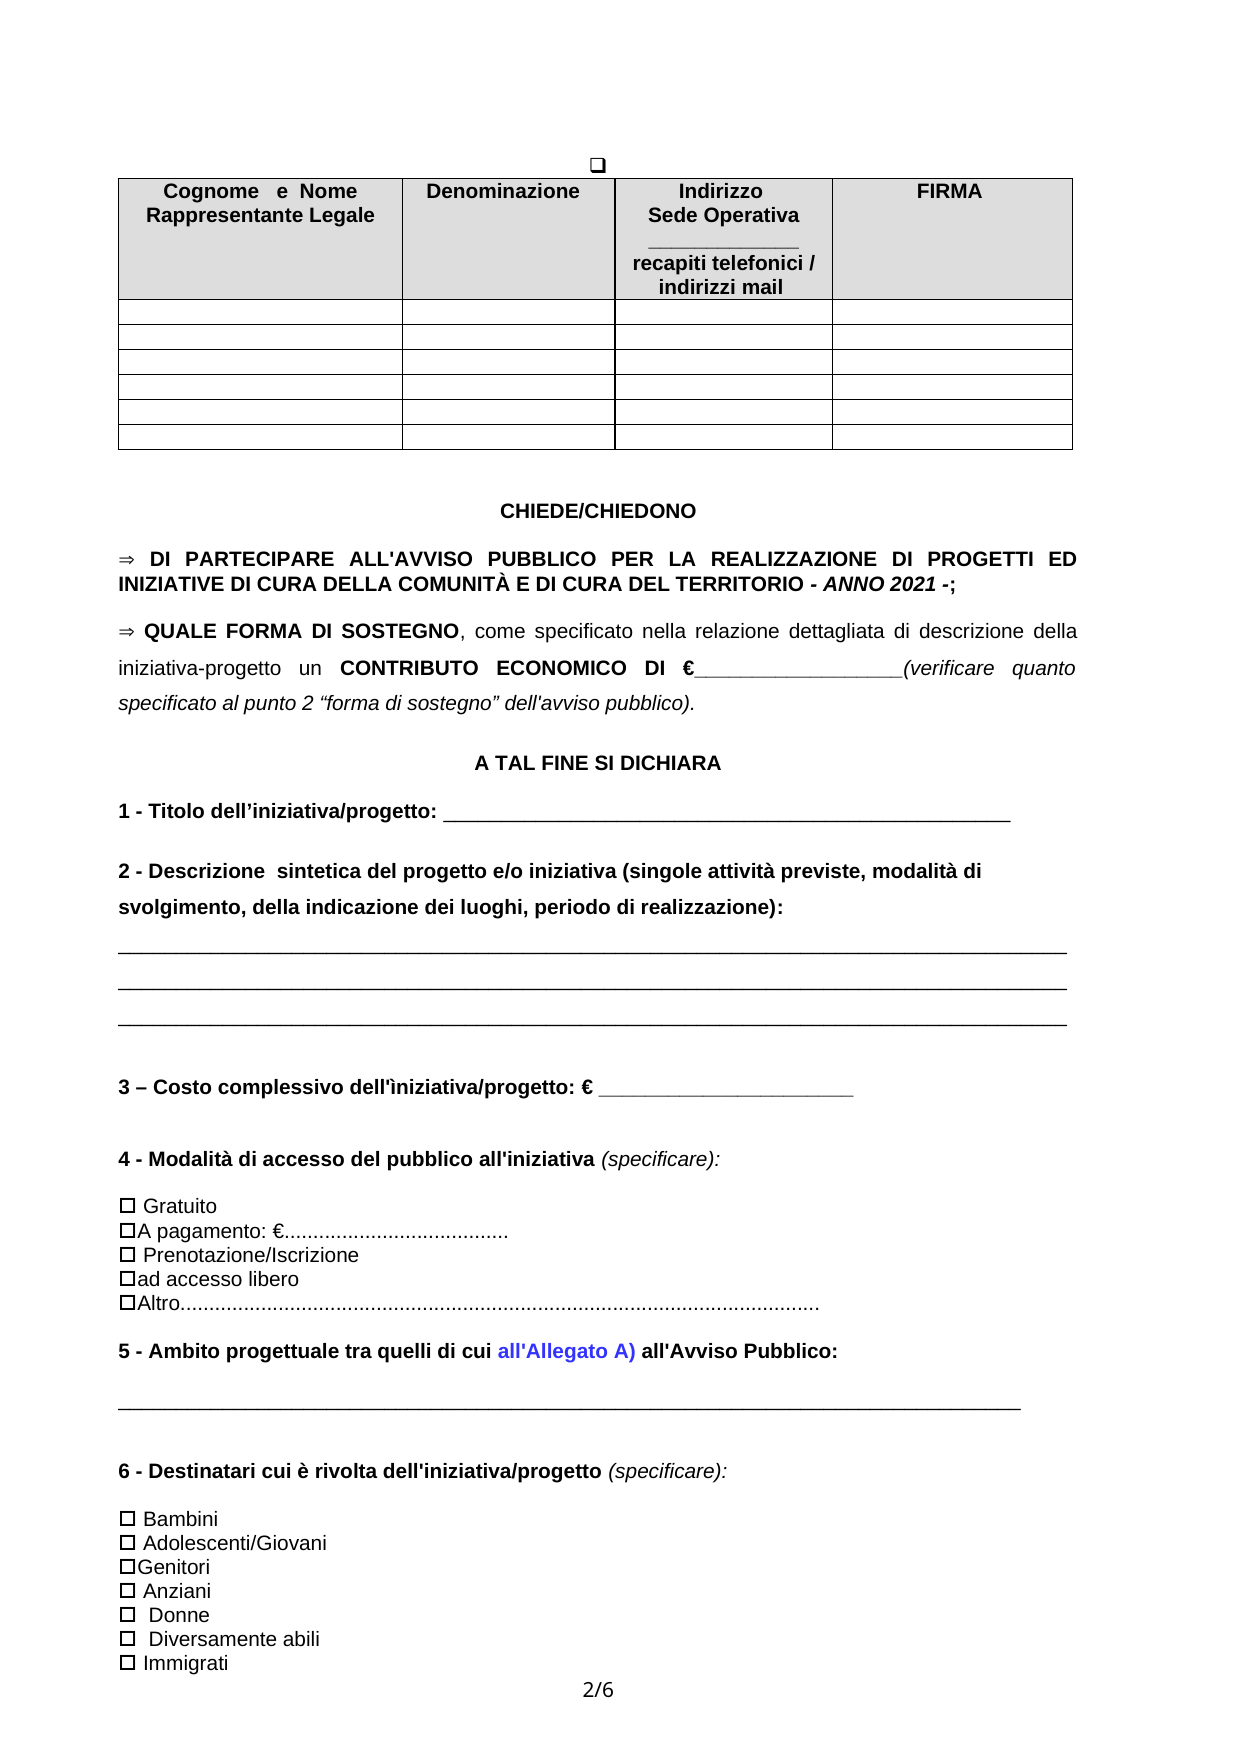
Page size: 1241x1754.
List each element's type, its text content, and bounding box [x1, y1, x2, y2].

list 1 - Titolo dell’iniziativa/progetto: _________________________________________________ [118, 799, 1078, 823]
table_cell [616, 425, 832, 449]
table_cell [616, 325, 832, 349]
table_cell [833, 425, 1072, 449]
text  Gratuito [118, 1194, 1078, 1218]
text A pagamento: €....................................... [118, 1218, 1078, 1242]
table_header Indirizzo Sede Operativa _____________ recapiti telefonici / indirizzi mail [616, 179, 832, 299]
text ad accesso libero [118, 1267, 1078, 1291]
table_cell [403, 325, 614, 349]
table_cell [403, 400, 614, 424]
text 5 - Ambito progettuale tra quelli di cui all'Allegato A) all'Avviso Pubblico: [118, 1339, 1078, 1363]
table_cell [833, 325, 1072, 349]
text 4 - Modalità di accesso del pubblico all'iniziativa (specificare): [118, 1146, 1078, 1170]
table_cell [616, 300, 832, 324]
subtitle CHIEDE/CHIEDONO [118, 499, 1078, 523]
text  Bambini [118, 1506, 1078, 1530]
text 6 - Destinatari cui è rivolta dell'iniziativa/progetto (specificare): [118, 1458, 1078, 1482]
table_cell [119, 300, 402, 324]
text 3 – Costo complessivo dell'ìniziativa/progetto: € ______________________ [118, 1074, 1078, 1098]
list quale forma di sostegno, come specificato nella relazione dettagliata di descrizione della iniziativa-progetto un contributo economico di €__________________(verificare quanto specificato al punto 2 “forma di sostegno” dell'avviso pubblico). [118, 619, 1078, 715]
text 2 - Descrizione sintetica del progetto e/o iniziativa (singole attività previste, modalità di svolgimento, della indicazione dei luoghi, periodo di realizzazione): ______________________________________________________________________________________________________________________________________________________________________________________________________________________________________________________ [118, 859, 1078, 1027]
table_cell [833, 375, 1072, 399]
text  Prenotazione/Iscrizione [118, 1242, 1078, 1267]
text Genitori [118, 1554, 1078, 1578]
table_cell [119, 400, 402, 424]
table_cell [403, 375, 614, 399]
table_cell [616, 375, 832, 399]
table_cell [119, 375, 402, 399]
table_cell [616, 350, 832, 374]
text  Anziani [118, 1578, 1078, 1603]
text  Adolescenti/Giovani [118, 1530, 1078, 1554]
text  Donne [118, 1603, 1078, 1627]
table_cell [833, 300, 1072, 324]
text  Diversamente abili [118, 1627, 1078, 1651]
table_cell [403, 350, 614, 374]
table_header Cognome e Nome Rappresentante Legale [119, 179, 402, 299]
table_cell [119, 350, 402, 374]
table_header FIRMA [833, 179, 1072, 299]
table_cell [403, 300, 614, 324]
text  Immigrati [118, 1651, 1078, 1675]
table_cell [403, 425, 614, 449]
text A TAL FINE SI DICHIARA [118, 751, 1078, 775]
text ______________________________________________________________________________ [118, 1387, 1078, 1411]
table_header Denominazione [403, 179, 614, 299]
table_cell [119, 325, 402, 349]
table_cell [833, 350, 1072, 374]
text Altro............................................................................................................... [118, 1291, 1078, 1315]
table_cell [833, 400, 1072, 424]
table_cell [119, 425, 402, 449]
table_cell [616, 400, 832, 424]
list DI PARTECIPARE ALL'AVVISO PUBBLICO PER LA REALIZZAZIONE DI PROGETTI ED INIZIATIVE DI CURA DELLA COMUNITÀ E DI CURA DEL TERRITORIO - ANNO 2021 -; [118, 547, 1078, 595]
